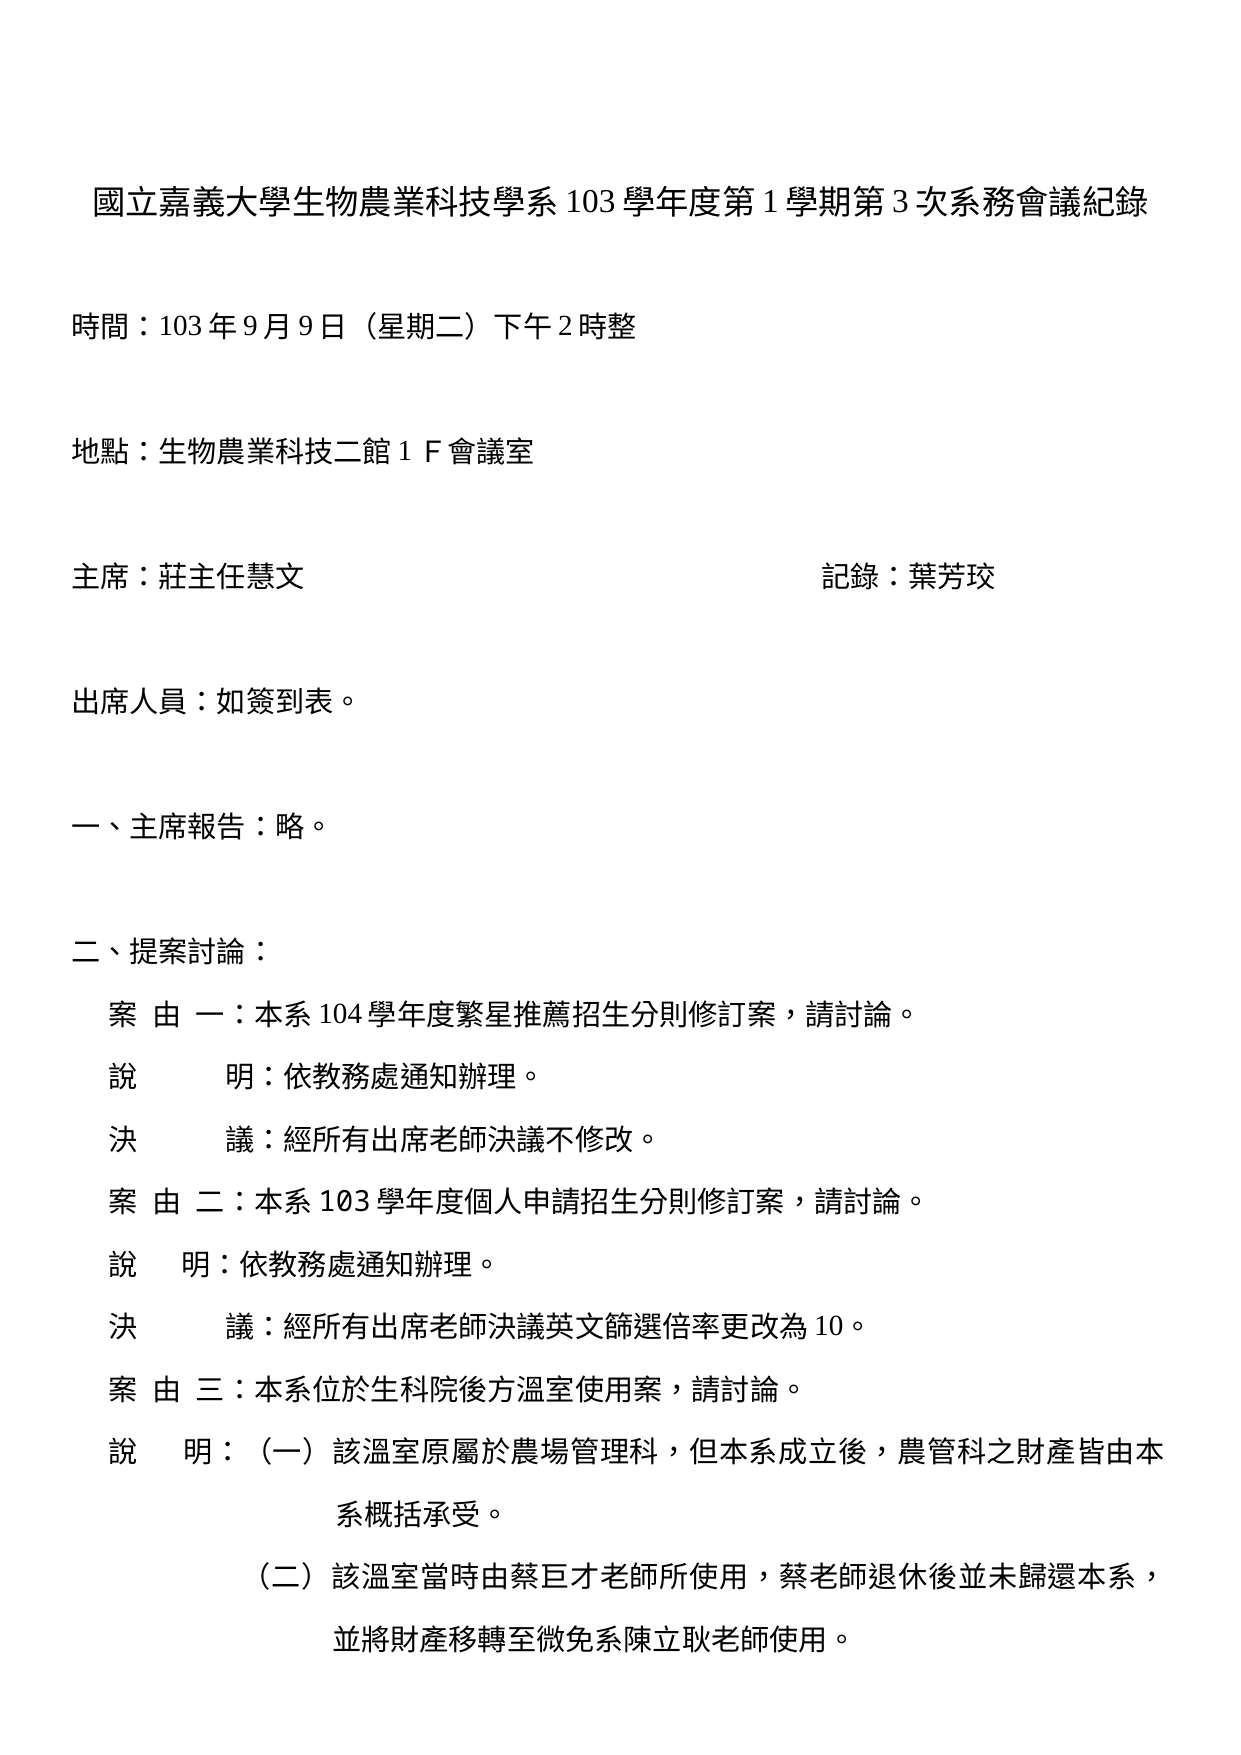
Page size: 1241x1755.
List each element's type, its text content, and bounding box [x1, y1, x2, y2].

text 主席：莊主任慧文 記錄：葉芳珓 [71, 533, 1169, 596]
text 二、提案討論： [71, 908, 1169, 971]
text 國立嘉義大學生物農業科技學系103學年度第1學期第3次系務會議紀錄 [71, 158, 1169, 221]
text 說 明：依教務處通知辦理。 [108, 1221, 1169, 1283]
text 案 由 二：本系103學年度個人申請招生分則修訂案，請討論。 [108, 1158, 1169, 1221]
text 說 明：（一）該溫室原屬於農場管理科，但本系成立後，農管科之財產皆由本系概括承受。 [108, 1408, 1169, 1533]
text （二）該溫室當時由蔡巨才老師所使用，蔡老師退休後並未歸還本系，並將財產移轉至微免系陳立耿老師使用。 [241, 1533, 1169, 1658]
text 案 由 三：本系位於生科院後方溫室使用案，請討論。 [108, 1346, 1169, 1408]
text 案 由 一：本系104學年度繁星推薦招生分則修訂案，請討論。 [108, 971, 1169, 1033]
text 地點：生物農業科技二館1Ｆ會議室 [71, 408, 1169, 471]
text 決 議：經所有出席老師決議英文篩選倍率更改為10。 [108, 1283, 1169, 1346]
text 一、主席報告：略。 [71, 783, 1169, 846]
text 說 明：依教務處通知辦理。 [108, 1033, 1169, 1096]
text 時間：103年9月9日（星期二）下午2時整 [71, 283, 1169, 346]
text 決 議：經所有出席老師決議不修改。 [108, 1096, 1169, 1158]
text 出席人員：如簽到表。 [71, 658, 1169, 721]
